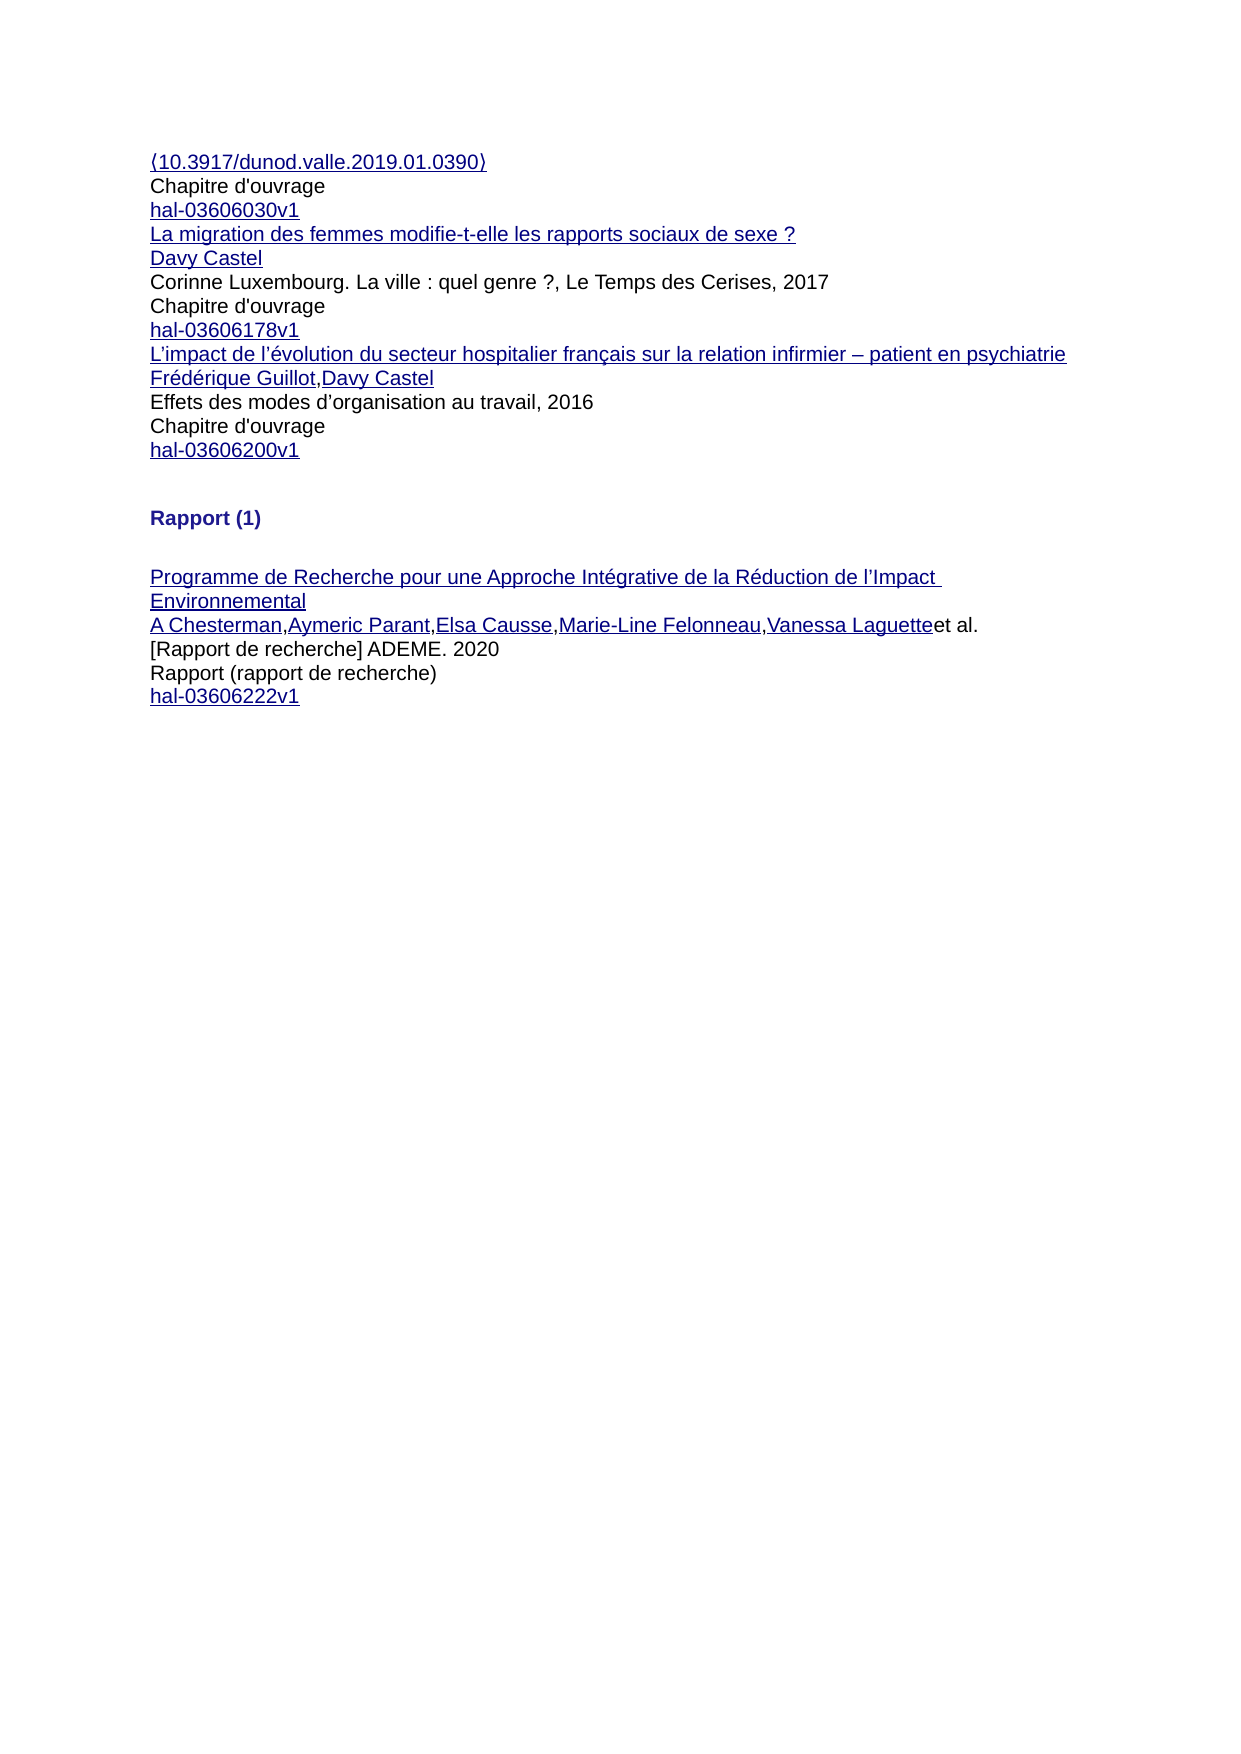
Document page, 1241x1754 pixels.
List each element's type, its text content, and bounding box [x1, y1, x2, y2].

subtitle Rapport (1) [150, 506, 1090, 530]
table_header Programme de Recherche pour une Approche Intégrative de la Réduction de l’Impact Environnemental A Chesterman,Aymeric Parant,Elsa Causse,Marie-Line Felonneau,Vanessa Laguetteet al. [Rapport de recherche] ADEME. 2020 Rapport (rapport de recherche) hal-03606222v1 [150, 565, 1090, 708]
table_cell L’impact de l’évolution du secteur hospitalier français sur la relation infirmier – patient en psychiatrie Frédérique Guillot,Davy Castel Effets des modes d’organisation au travail, 2016 Chapitre d'ouvrage hal-03606200v1 [150, 342, 1090, 461]
table_cell Satisfaction au travail Davy Castel Psychologie du Travail et des Organisations : 110 notions clés, Dunod, pp.390 - 393, 2019, ⟨10.3917/dunod.valle.2019.01.0390⟩ Chapitre d'ouvrage hal-03606030v1 [150, 150, 1090, 222]
table_cell La migration des femmes modifie-t-elle les rapports sociaux de sexe ? Davy Castel Corinne Luxembourg. La ville : quel genre ?, Le Temps des Cerises, 2017 Chapitre d'ouvrage hal-03606178v1 [150, 222, 1090, 342]
